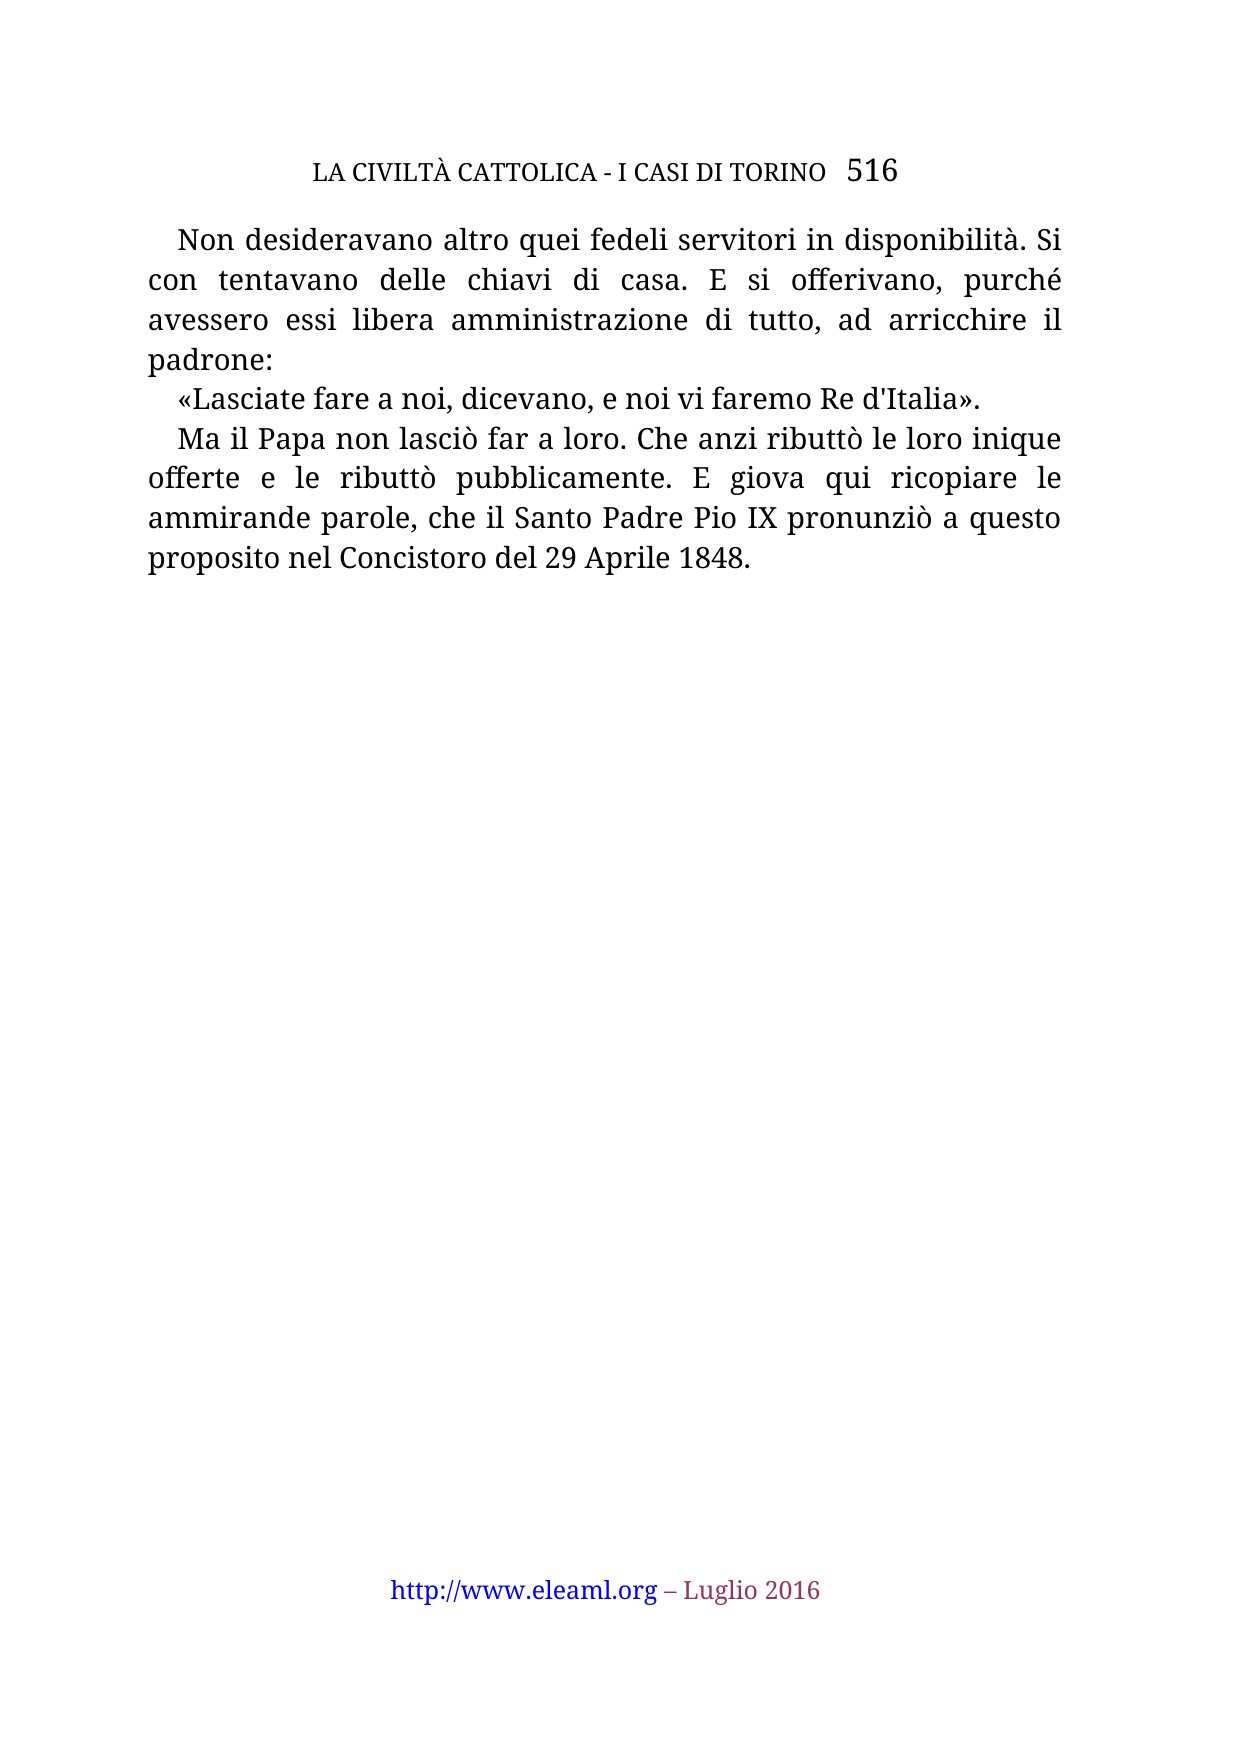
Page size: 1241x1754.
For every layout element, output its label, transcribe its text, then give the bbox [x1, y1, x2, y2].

text Non desideravano altro quei fedeli servitori in disponibilità. Si con tentavano delle chiavi di casa. E si offerivano, purché avessero essi libera amministrazione di tutto, ad arricchire il padrone: [148, 220, 1063, 378]
text «Lasciate fare a noi, dicevano, e noi vi faremo Re d'Italia». [148, 378, 1063, 418]
text Ma il Papa non lasciò far a loro. Che anzi ributtò le loro inique offerte e le ributtò pubblicamente. E giova qui ricopiare le ammirande parole, che il Santo Padre Pio IX pronunziò a questo proposito nel Concistoro del 29 Aprile 1848. [148, 418, 1063, 577]
